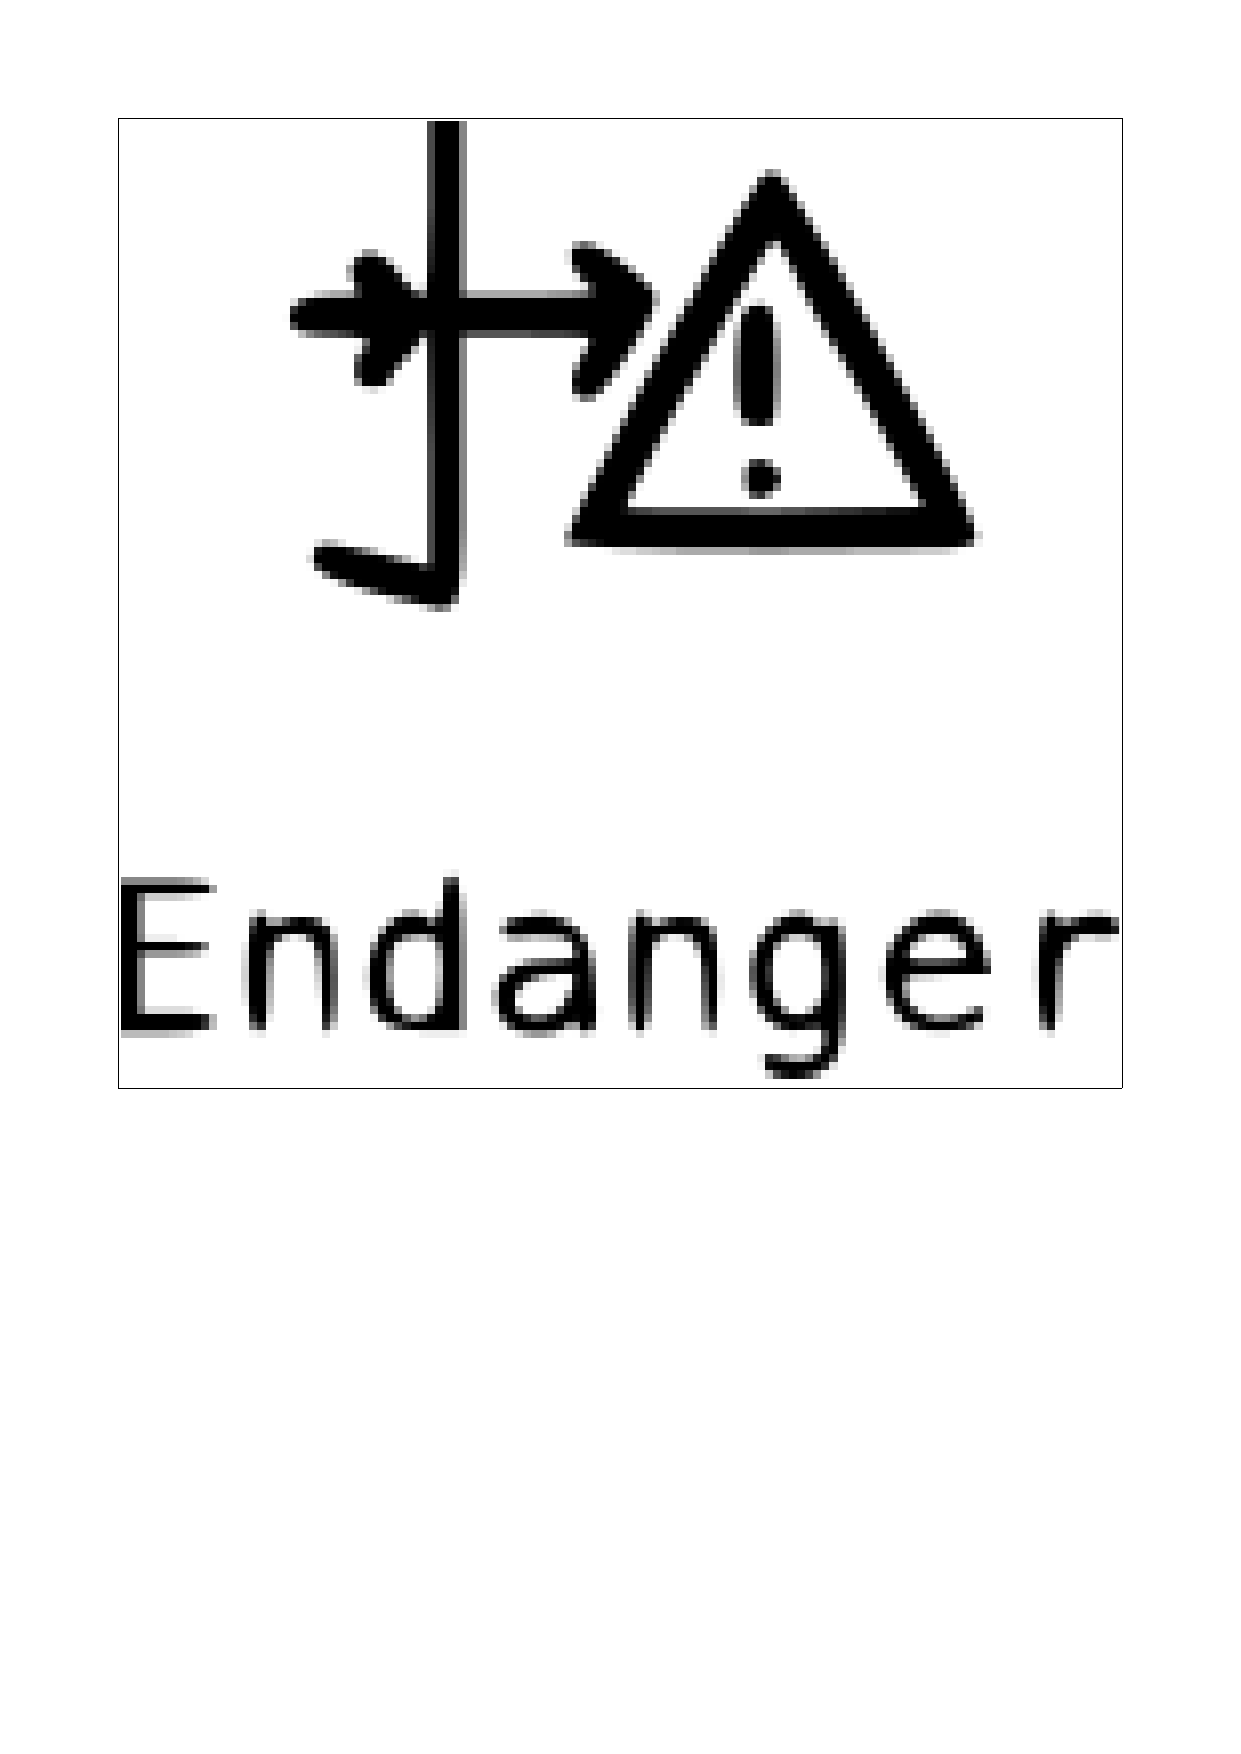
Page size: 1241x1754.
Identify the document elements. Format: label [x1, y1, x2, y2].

table_cell [119, 119, 1122, 1088]
picture [121, 121, 1120, 1079]
